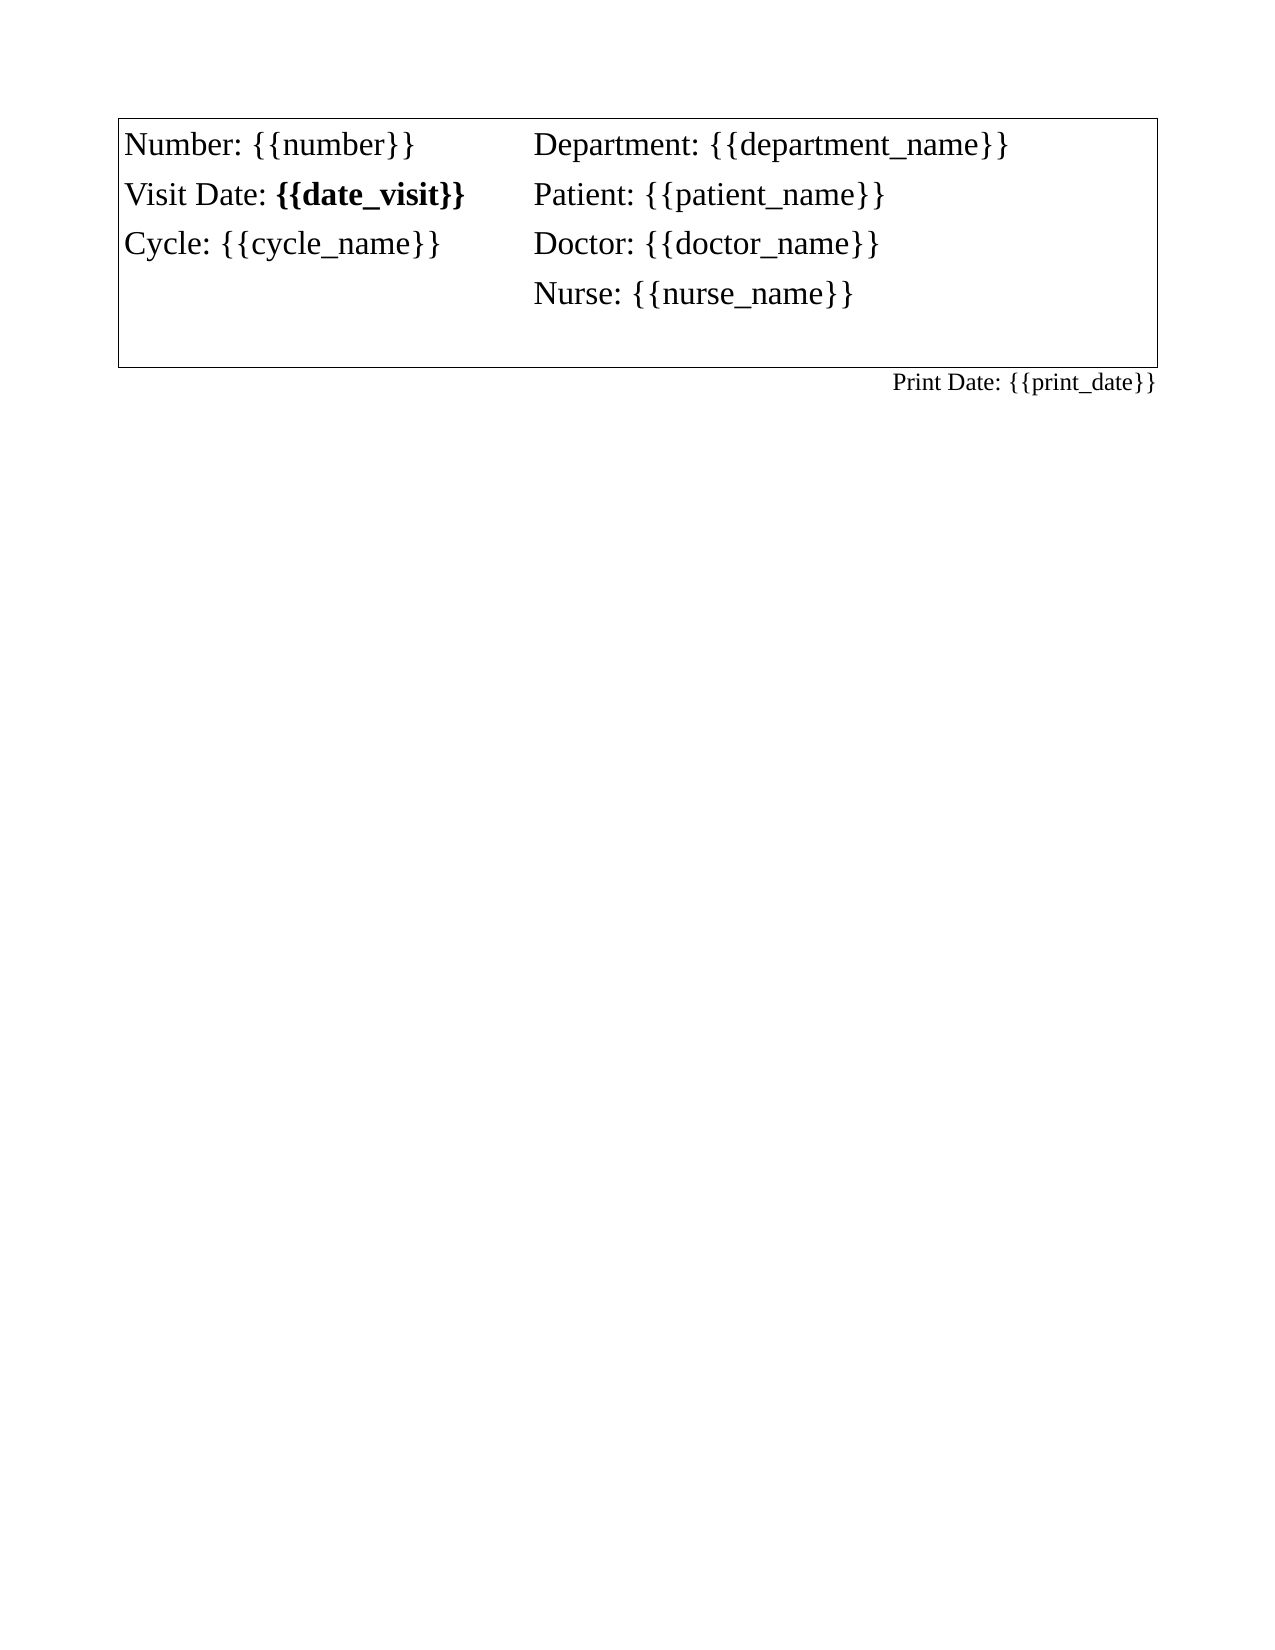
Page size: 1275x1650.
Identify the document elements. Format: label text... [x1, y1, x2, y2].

table_header Number: {{number}} [119, 119, 527, 168]
table_cell Patient: {{patient_name}} [528, 168, 1157, 218]
table_cell Cycle: {{cycle_name}} [119, 218, 527, 268]
table_cell [119, 318, 527, 367]
text Print Date: {{print_date}} [118, 368, 1157, 396]
table_cell [528, 318, 1157, 367]
table_cell Doctor: {{doctor_name}} [528, 218, 1157, 268]
table_cell Nurse: {{nurse_name}} [528, 268, 1157, 317]
table_cell [119, 268, 527, 317]
table_header Department: {{department_name}} [528, 119, 1157, 168]
table_cell Visit Date: {{date_visit}} [119, 168, 527, 218]
